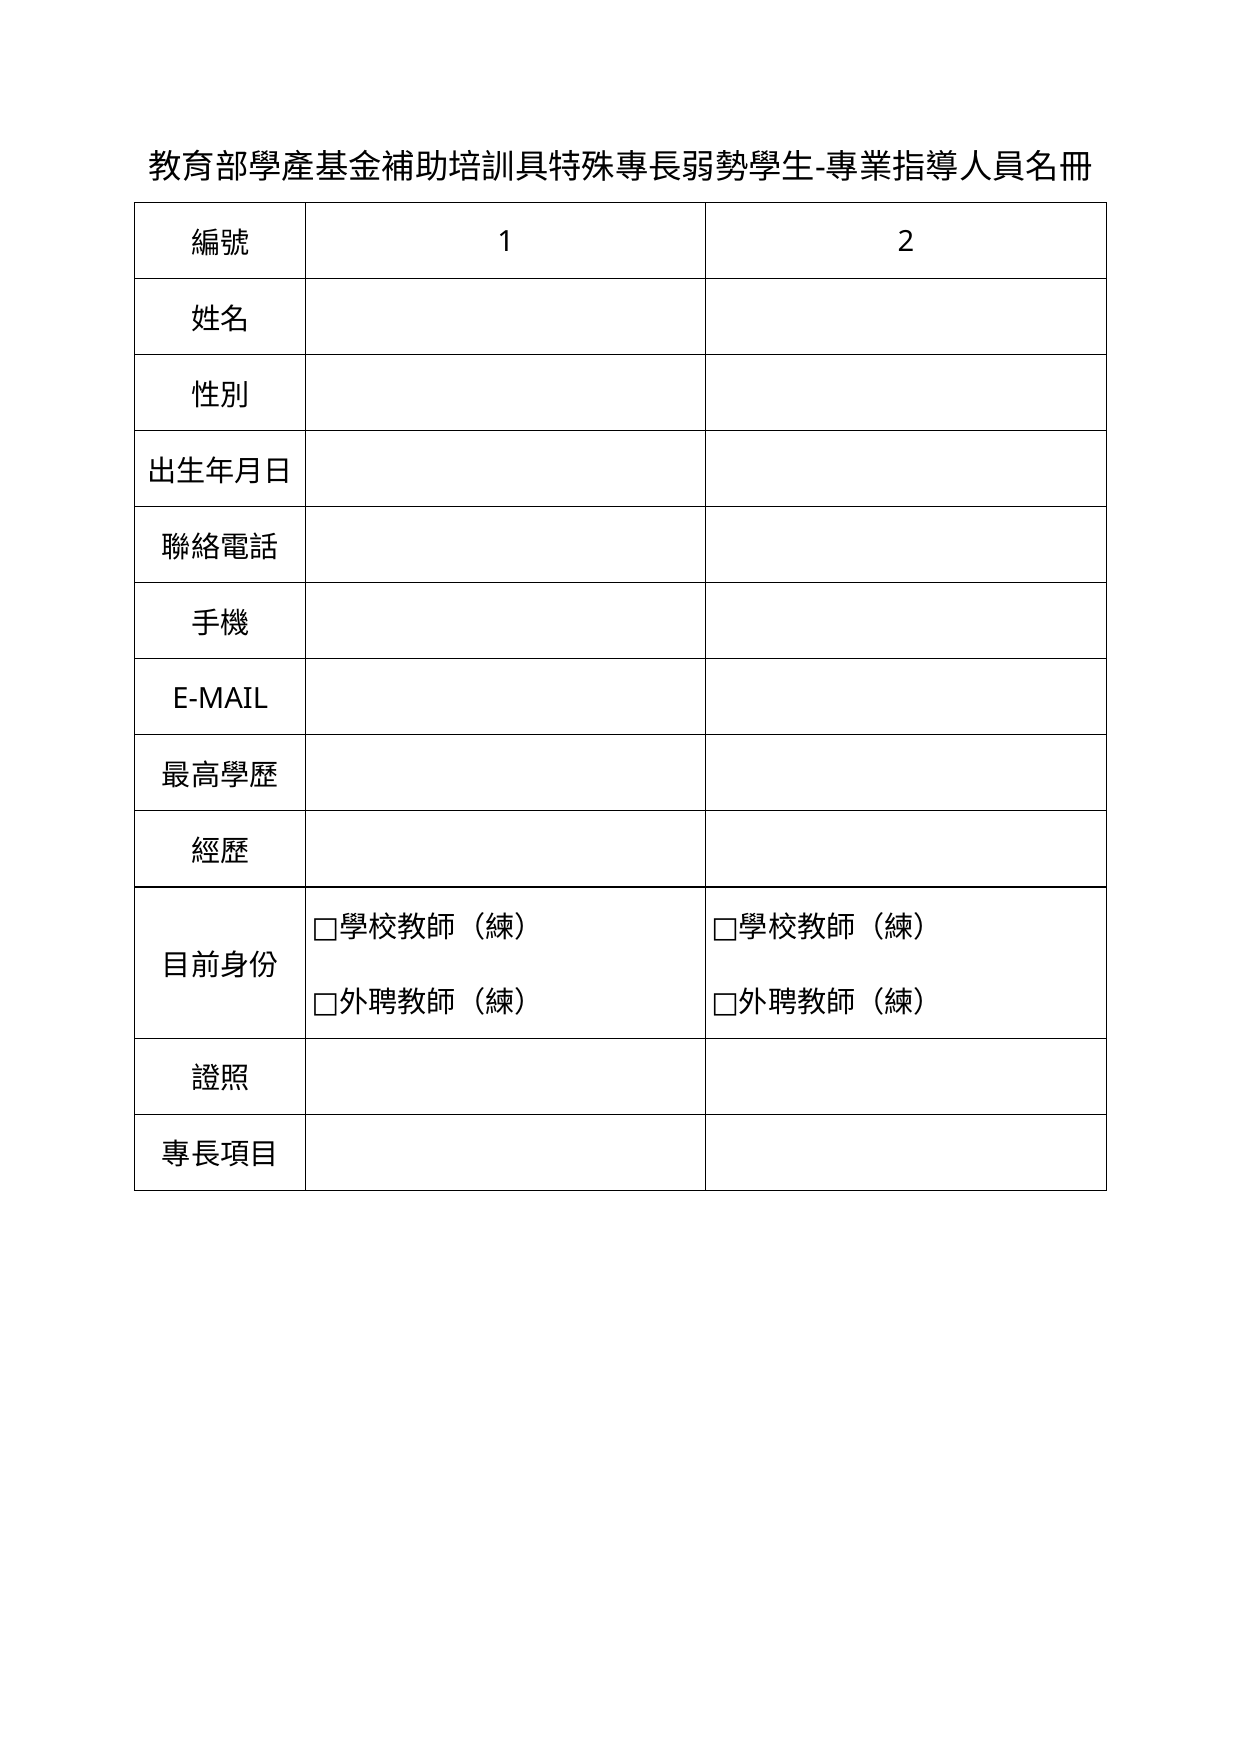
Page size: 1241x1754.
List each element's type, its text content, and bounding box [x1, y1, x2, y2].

table_cell E-MAIL [135, 659, 305, 734]
table_cell [706, 659, 1106, 734]
table_cell [706, 355, 1106, 430]
table_cell [706, 507, 1106, 582]
table_cell 姓名 [135, 279, 305, 354]
table_cell [706, 1039, 1106, 1113]
table_cell [306, 1039, 705, 1113]
table_cell □學校教師（練） □外聘教師（練） [706, 888, 1106, 1037]
table_cell [306, 735, 705, 810]
table_cell 專長項目 [135, 1115, 305, 1189]
table_cell [306, 1115, 705, 1189]
table_cell [706, 583, 1106, 658]
table_cell 最高學歷 [135, 735, 305, 810]
table_cell 證照 [135, 1039, 305, 1113]
table_header 編號 [135, 203, 305, 278]
table_cell [306, 583, 705, 658]
table_cell 出生年月日 [135, 431, 305, 506]
table_cell 手機 [135, 583, 305, 658]
table_cell [306, 431, 705, 506]
table_cell □學校教師（練） □外聘教師（練） [306, 888, 705, 1037]
table_cell [706, 1115, 1106, 1189]
table_cell [306, 507, 705, 582]
table_cell [706, 811, 1106, 886]
table_cell 性別 [135, 355, 305, 430]
table_cell [706, 735, 1106, 810]
table_cell [306, 355, 705, 430]
table_cell [706, 431, 1106, 506]
table_cell 聯絡電話 [135, 507, 305, 582]
table_cell [306, 659, 705, 734]
table_header 1 [306, 203, 705, 278]
table_cell 目前身份 [135, 888, 305, 1037]
table_cell [306, 279, 705, 354]
text 教育部學產基金補助培訓具特殊專長弱勢學生-專業指導人員名冊 [118, 127, 1122, 202]
table_header 2 [706, 203, 1106, 278]
table_cell 經歷 [135, 811, 305, 886]
table_cell [306, 811, 705, 886]
table_cell [706, 279, 1106, 354]
